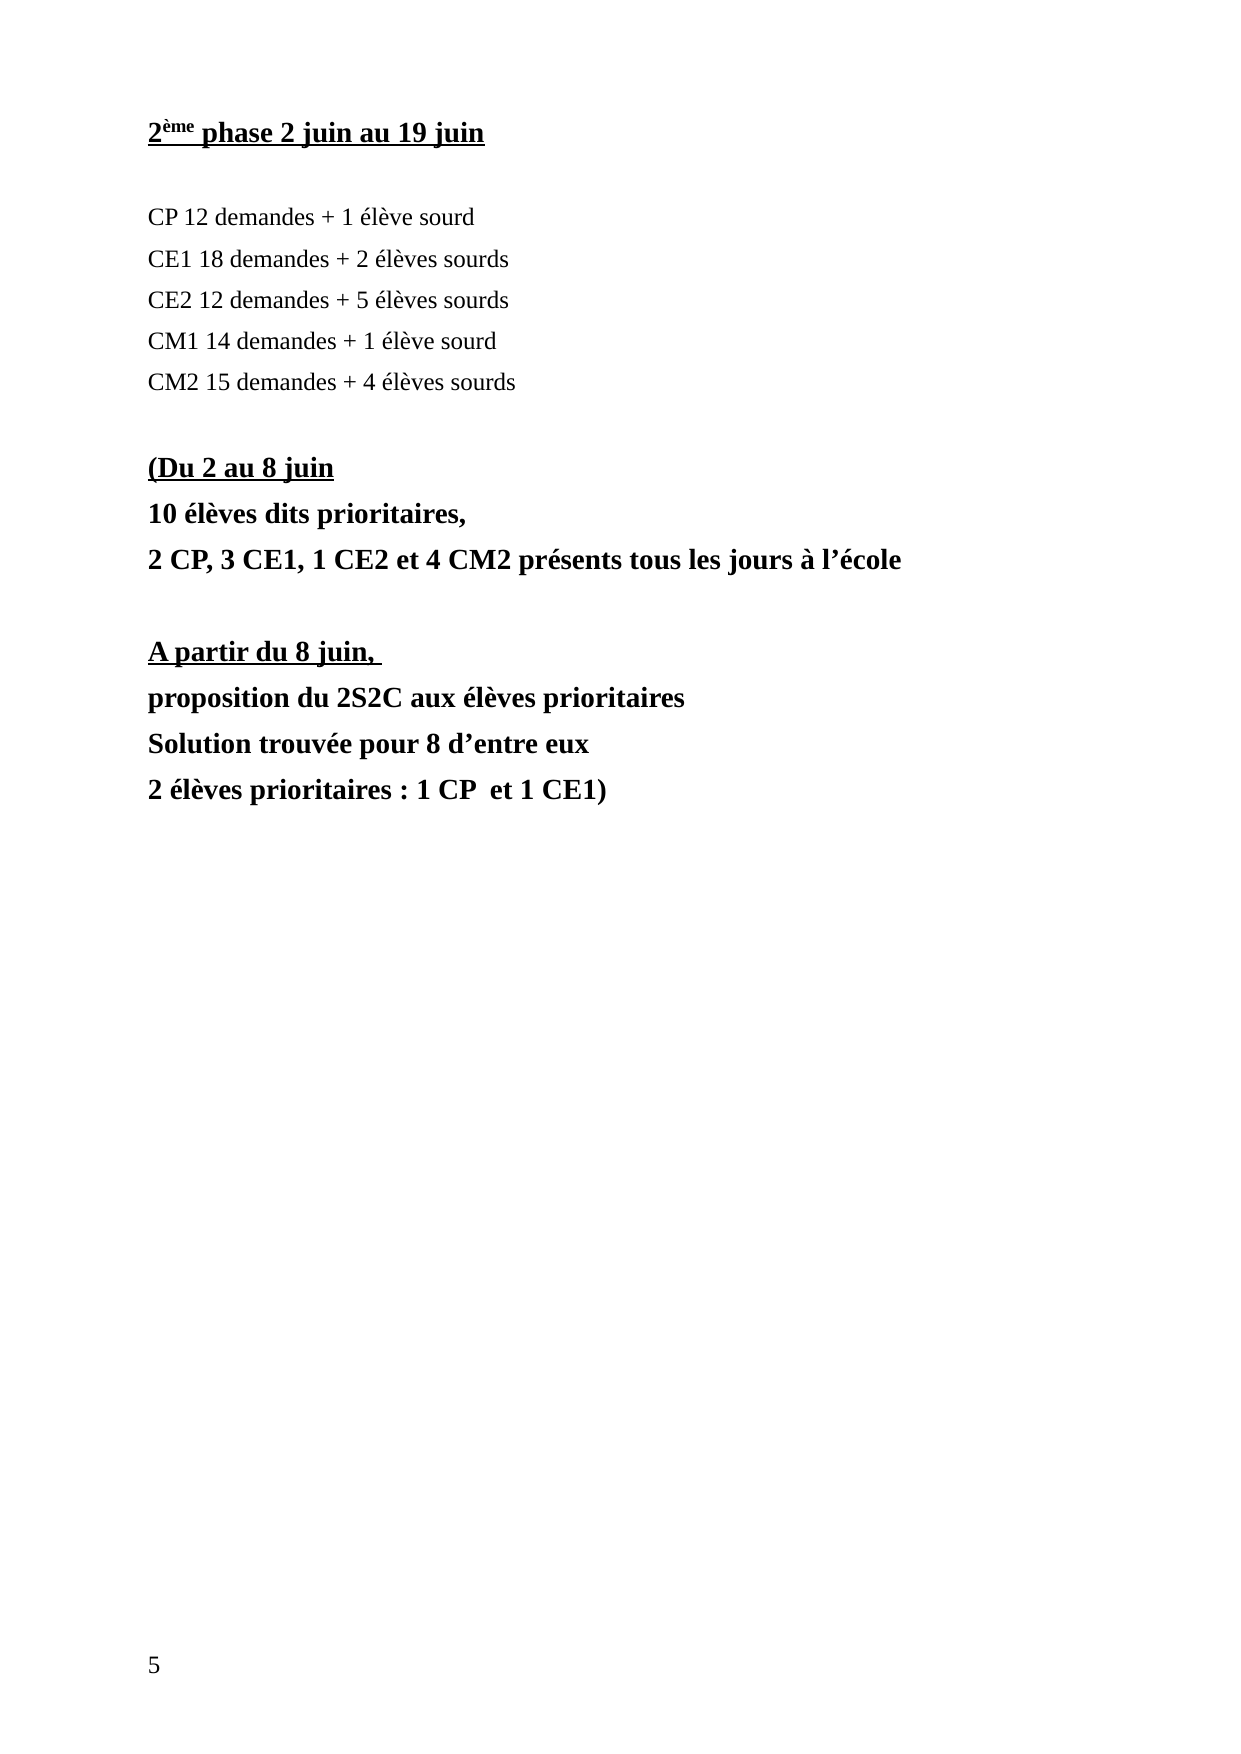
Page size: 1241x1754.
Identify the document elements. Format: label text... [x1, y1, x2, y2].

text A partir du 8 juin, [148, 634, 1092, 668]
text CE1 18 demandes + 2 élèves sourds [148, 244, 1092, 272]
text 10 élèves dits prioritaires, [148, 496, 1092, 529]
text (Du 2 au 8 juin [148, 450, 1092, 483]
text 2ème phase 2 juin au 19 juin [148, 115, 1092, 149]
text CP 12 demandes + 1 élève sourd [148, 202, 1092, 231]
text CM2 15 demandes + 4 élèves sourds [148, 367, 1092, 396]
text CE2 12 demandes + 5 élèves sourds [148, 285, 1092, 314]
text 2 CP, 3 CE1, 1 CE2 et 4 CM2 présents tous les jours à l’école [148, 542, 1092, 576]
text Solution trouvée pour 8 d’entre eux [148, 726, 1092, 760]
text 2 élèves prioritaires : 1 CP et 1 CE1) [148, 772, 1092, 806]
text proposition du 2S2C aux élèves prioritaires [148, 680, 1092, 714]
text CM1 14 demandes + 1 élève sourd [148, 326, 1092, 355]
